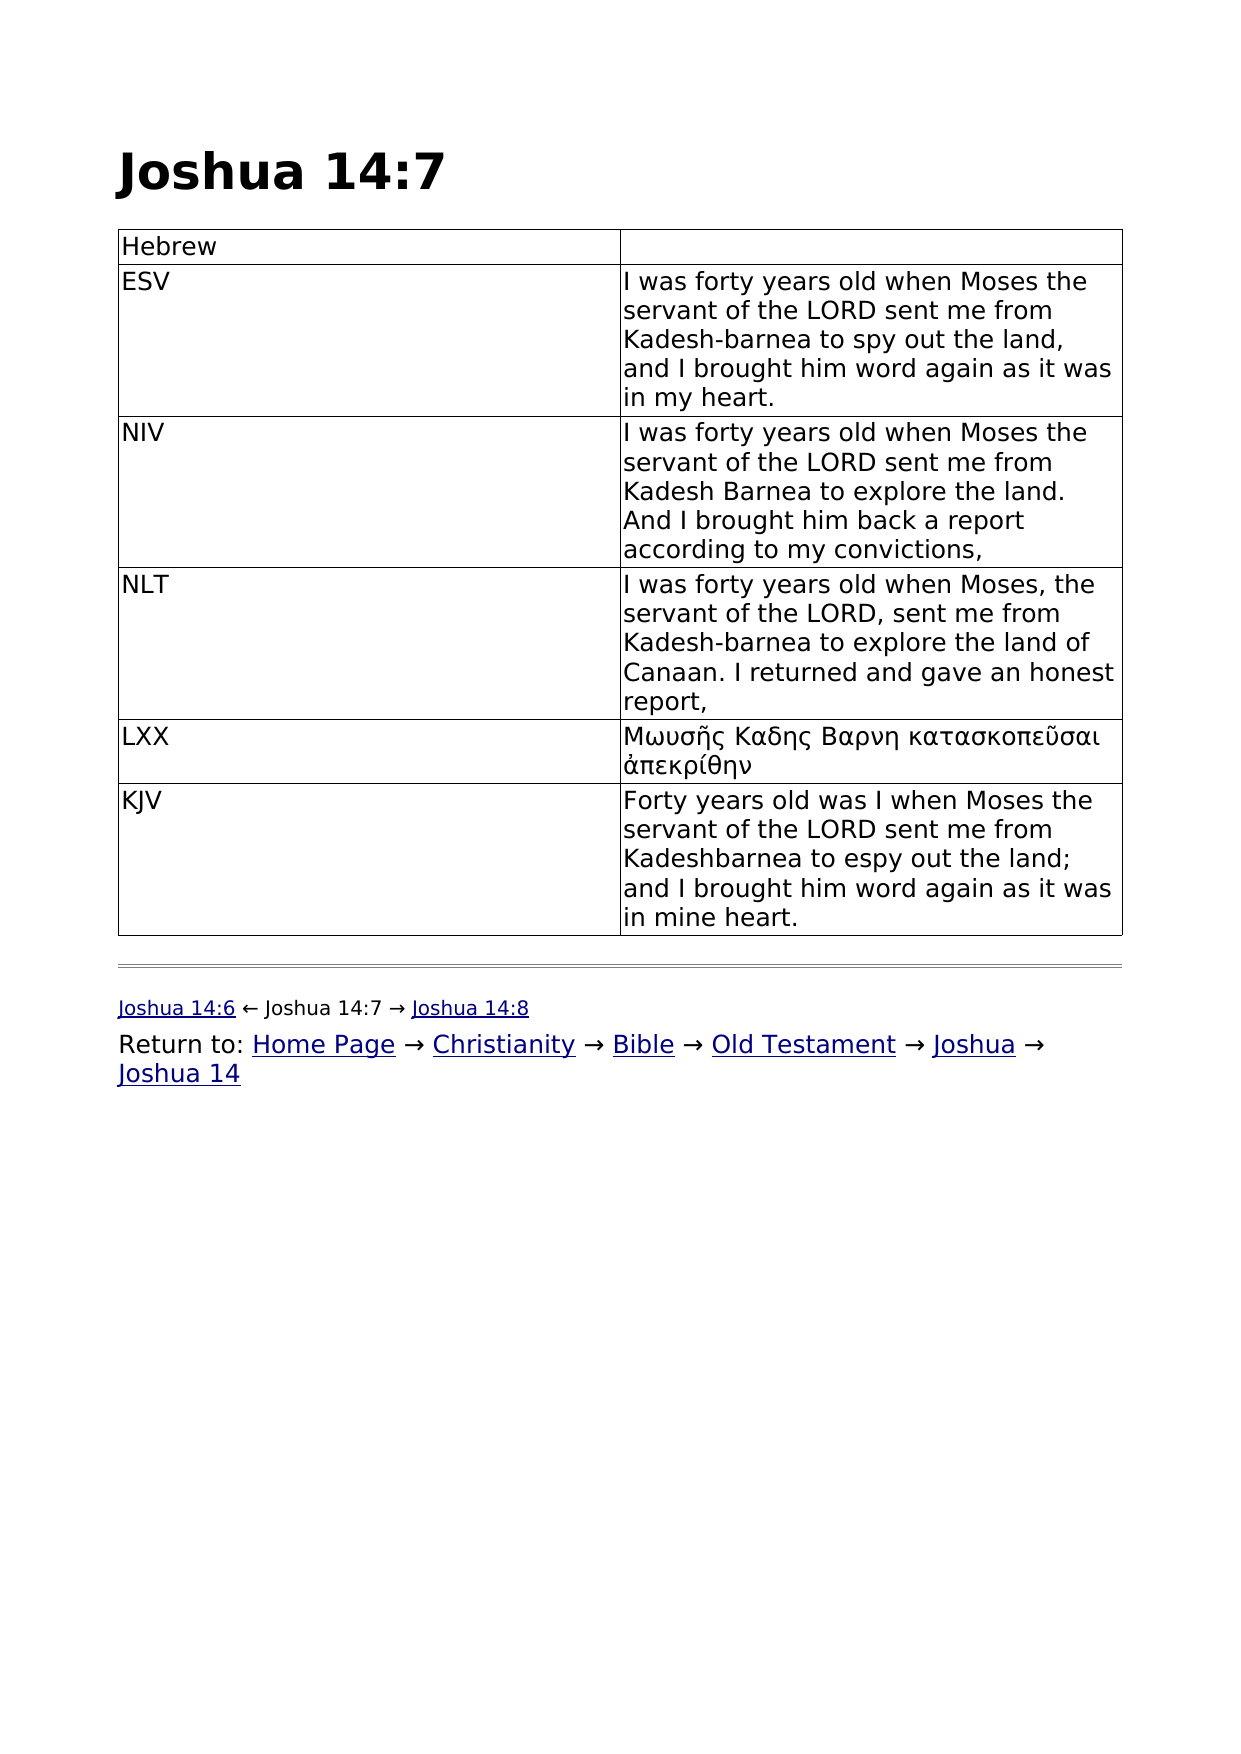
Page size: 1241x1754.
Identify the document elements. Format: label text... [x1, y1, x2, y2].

text Joshua 14:6 ← Joshua 14:7 → Joshua 14:8 [118, 996, 1122, 1030]
table_cell ESV [119, 265, 620, 416]
table_cell Μωυσῆς Καδης Βαρνη κατασκοπεῦσαι ἀπεκρίθην [621, 720, 1122, 783]
table_header Hebrew [119, 230, 620, 264]
text Return to: Home Page → Christianity → Bible → Old Testament → Joshua → Joshua 14 [118, 1030, 1122, 1089]
table_cell LXX [119, 720, 620, 783]
table_cell Forty years old was I when Moses the servant of the LORD sent me from Kadeshbarnea to espy out the land; and I brought him word again as it was in mine heart. [621, 784, 1122, 935]
table_cell I was forty years old when Moses the servant of the LORD sent me from Kadesh-barnea to spy out the land, and I brought him word again as it was in my heart. [621, 265, 1122, 416]
table_cell I was forty years old when Moses the servant of the LORD sent me from Kadesh Barnea to explore the land. And I brought him back a report according to my convictions, [621, 417, 1122, 567]
table_header [621, 230, 1122, 264]
subtitle Joshua 14:7 [118, 143, 1122, 201]
table_cell I was forty years old when Moses, the servant of the LORD, sent me from Kadesh-barnea to explore the land of Canaan. I returned and gave an honest report, [621, 568, 1122, 719]
table_cell NIV [119, 417, 620, 567]
table_cell NLT [119, 568, 620, 719]
table_cell KJV [119, 784, 620, 935]
